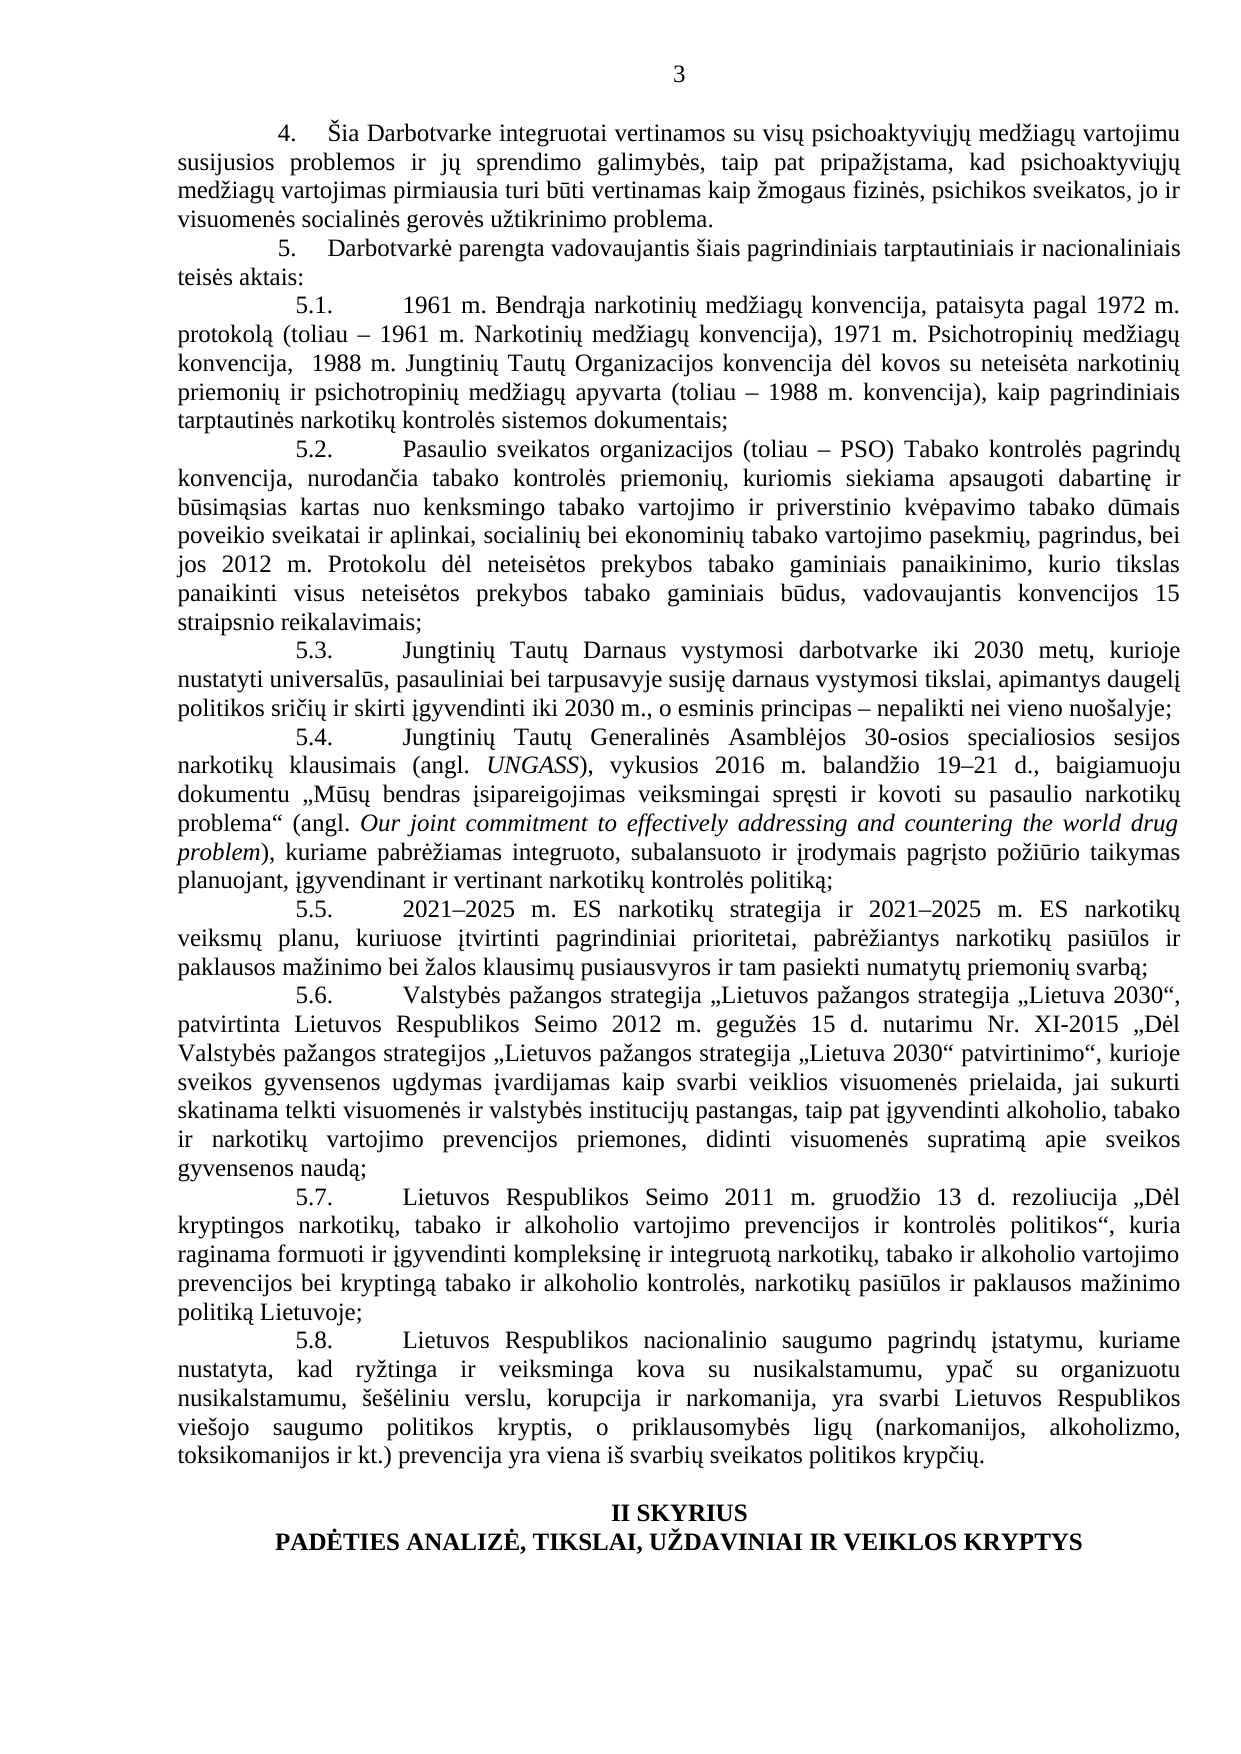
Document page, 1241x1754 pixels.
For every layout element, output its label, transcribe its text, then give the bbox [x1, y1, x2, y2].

text II SKYRIUS [177, 1498, 1181, 1527]
text 4. Šia Darbotvarke integruotai vertinamos su visų psichoaktyviųjų medžiagų vartojimu susijusios problemos ir jų sprendimo galimybės, taip pat pripažįstama, kad psichoaktyviųjų medžiagų vartojimas pirmiausia turi būti vertinamas kaip žmogaus fizinės, psichikos sveikatos, jo ir visuomenės socialinės gerovės užtikrinimo problema. [177, 118, 1181, 233]
text 5.4. Jungtinių Tautų Generalinės Asamblėjos 30-osios specialiosios sesijos narkotikų klausimais (angl. UNGASS), vykusios 2016 m. balandžio 19–21 d., baigiamuoju dokumentu „Mūsų bendras įsipareigojimas veiksmingai spręsti ir kovoti su pasaulio narkotikų problema“ (angl. Our joint commitment to effectively addressing and countering the world drug problem), kuriame pabrėžiamas integruoto, subalansuoto ir įrodymais pagrįsto požiūrio taikymas planuojant, įgyvendinant ir vertinant narkotikų kontrolės politiką; [177, 722, 1181, 894]
text 5.7. Lietuvos Respublikos Seimo 2011 m. gruodžio 13 d. rezoliucija „Dėl kryptingos narkotikų, tabako ir alkoholio vartojimo prevencijos ir kontrolės politikos“, kuria raginama formuoti ir įgyvendinti kompleksinę ir integruotą narkotikų, tabako ir alkoholio vartojimo prevencijos bei kryptingą tabako ir alkoholio kontrolės, narkotikų pasiūlos ir paklausos mažinimo politiką Lietuvoje; [177, 1182, 1181, 1326]
text 5.6. Valstybės pažangos strategija „Lietuvos pažangos strategija „Lietuva 2030“, patvirtinta Lietuvos Respublikos Seimo 2012 m. gegužės 15 d. nutarimu Nr. XI-2015 „Dėl Valstybės pažangos strategijos „Lietuvos pažangos strategija „Lietuva 2030“ patvirtinimo“, kurioje sveikos gyvensenos ugdymas įvardijamas kaip svarbi veiklios visuomenės prielaida, jai sukurti skatinama telkti visuomenės ir valstybės institucijų pastangas, taip pat įgyvendinti alkoholio, tabako ir narkotikų vartojimo prevencijos priemones, didinti visuomenės supratimą apie sveikos gyvensenos naudą; [177, 981, 1181, 1182]
text 5.1. 1961 m. Bendrąja narkotinių medžiagų konvencija, pataisyta pagal 1972 m. protokolą (toliau – 1961 m. Narkotinių medžiagų konvencija), 1971 m. Psichotropinių medžiagų konvencija, 1988 m. Jungtinių Tautų Organizacijos konvencija dėl kovos su neteisėta narkotinių priemonių ir psichotropinių medžiagų apyvarta (toliau – 1988 m. konvencija), kaip pagrindiniais tarptautinės narkotikų kontrolės sistemos dokumentais; [177, 291, 1181, 434]
text 5.3. Jungtinių Tautų Darnaus vystymosi darbotvarke iki 2030 metų, kurioje nustatyti universalūs, pasauliniai bei tarpusavyje susiję darnaus vystymosi tikslai, apimantys daugelį politikos sričių ir skirti įgyvendinti iki 2030 m., o esminis principas – nepalikti nei vieno nuošalyje; [177, 636, 1181, 722]
text 5.8. Lietuvos Respublikos nacionalinio saugumo pagrindų įstatymu, kuriame nustatyta, kad ryžtinga ir veiksminga kova su nusikalstamumu, ypač su organizuotu nusikalstamumu, šešėliniu verslu, korupcija ir narkomanija, yra svarbi Lietuvos Respublikos viešojo saugumo politikos kryptis, o priklausomybės ligų (narkomanijos, alkoholizmo, toksikomanijos ir kt.) prevencija yra viena iš svarbių sveikatos politikos krypčių. [177, 1326, 1181, 1469]
text 5. Darbotvarkė parengta vadovaujantis šiais pagrindiniais tarptautiniais ir nacionaliniais teisės aktais: [177, 233, 1181, 291]
text 5.5. 2021–2025 m. ES narkotikų strategija ir 2021–2025 m. ES narkotikų veiksmų planu, kuriuose įtvirtinti pagrindiniai prioritetai, pabrėžiantys narkotikų pasiūlos ir paklausos mažinimo bei žalos klausimų pusiausvyros ir tam pasiekti numatytų priemonių svarbą; [177, 894, 1181, 981]
text 5.2. Pasaulio sveikatos organizacijos (toliau – PSO) Tabako kontrolės pagrindų konvencija, nurodančia tabako kontrolės priemonių, kuriomis siekiama apsaugoti dabartinę ir būsimąsias kartas nuo kenksmingo tabako vartojimo ir priverstinio kvėpavimo tabako dūmais poveikio sveikatai ir aplinkai, socialinių bei ekonominių tabako vartojimo pasekmių, pagrindus, bei jos 2012 m. Protokolu dėl neteisėtos prekybos tabako gaminiais panaikinimo, kurio tikslas panaikinti visus neteisėtos prekybos tabako gaminiais būdus, vadovaujantis konvencijos 15 straipsnio reikalavimais; [177, 434, 1181, 636]
text PADĖTIES ANALIZĖ, TIKSLAI, UŽDAVINIAI IR VEIKLOS KRYPTYS [177, 1527, 1181, 1556]
